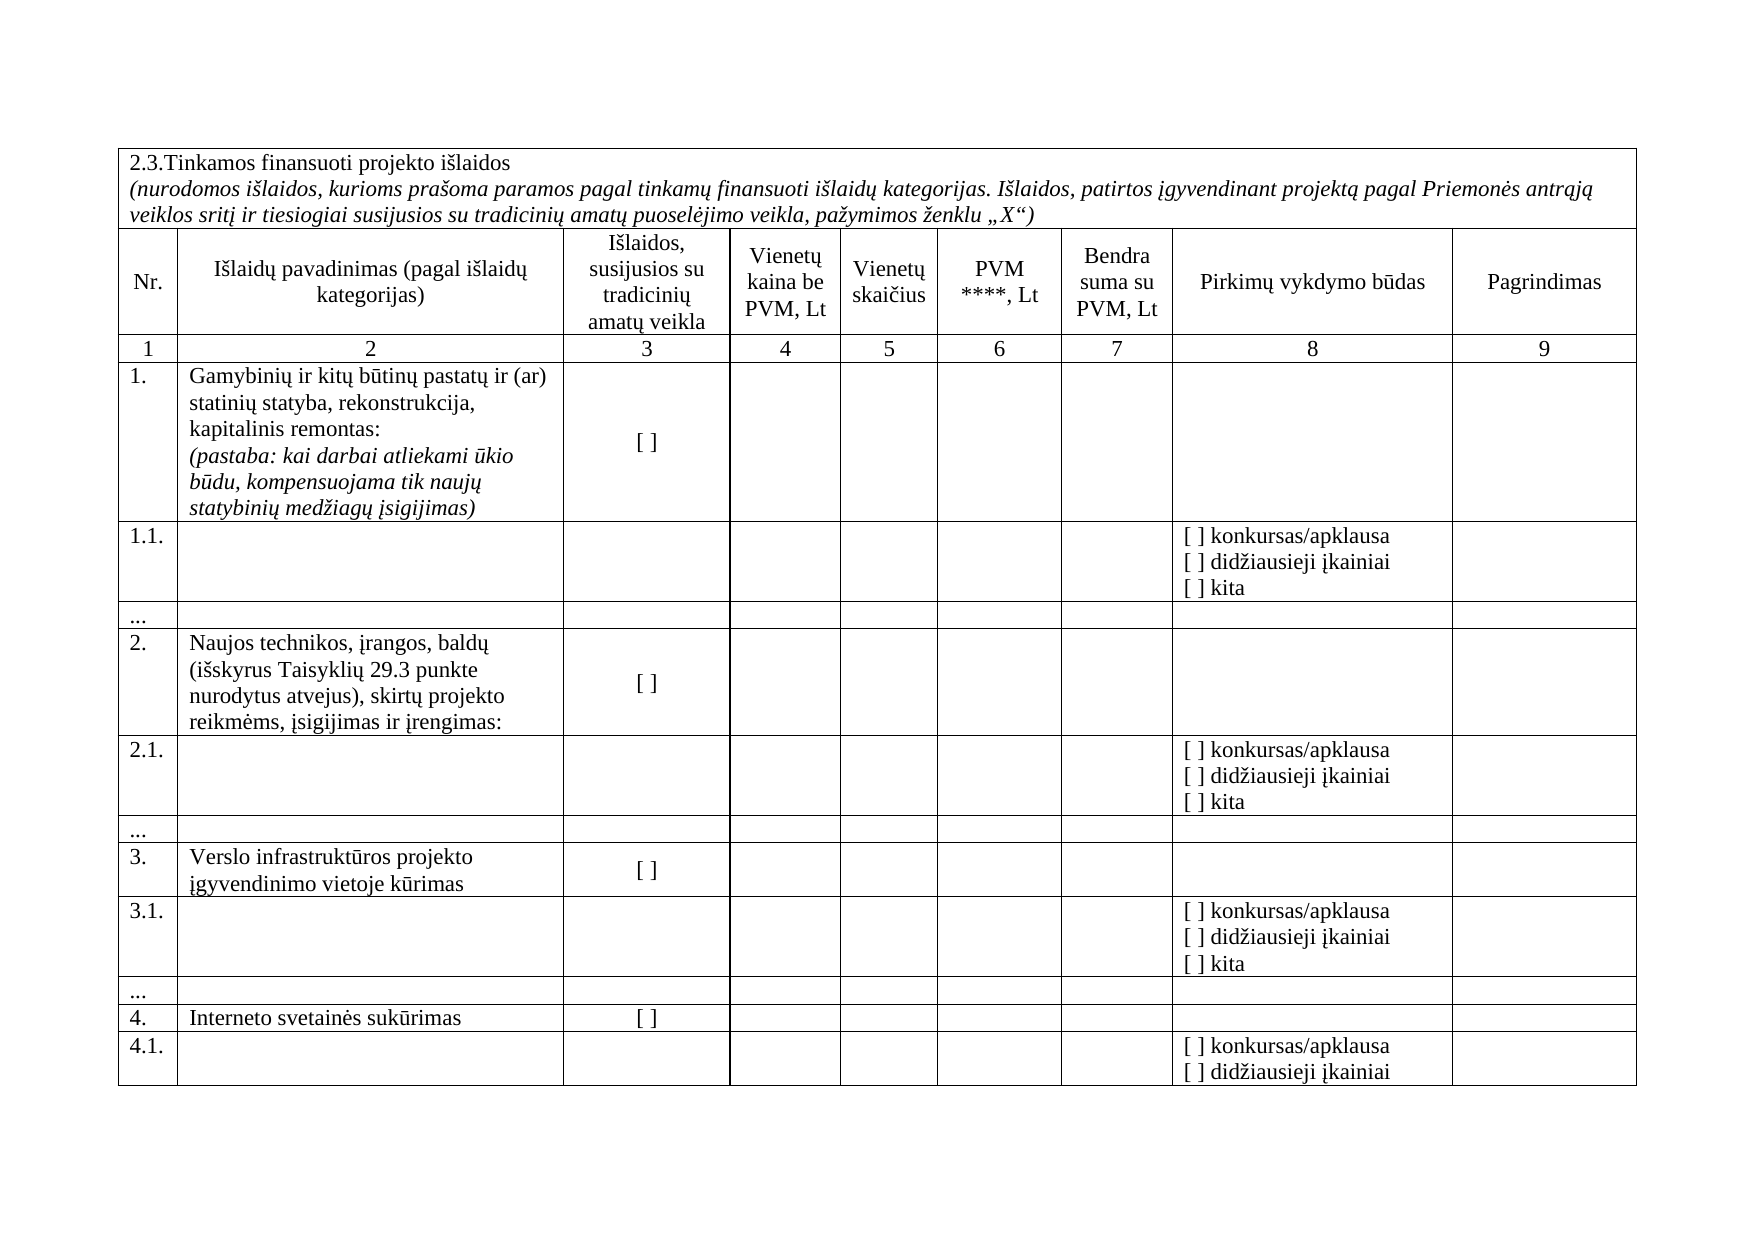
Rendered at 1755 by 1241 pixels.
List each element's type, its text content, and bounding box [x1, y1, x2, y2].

table_cell [178, 602, 563, 628]
table_cell [938, 602, 1061, 628]
table_cell [1173, 816, 1452, 842]
table_cell [1062, 629, 1172, 735]
table_cell [1453, 363, 1636, 521]
table_cell [1173, 602, 1452, 628]
table_cell [1453, 843, 1636, 896]
table_cell ... [119, 602, 177, 628]
table_cell Interneto svetainės sukūrimas [178, 1005, 563, 1031]
table_cell [731, 1005, 840, 1031]
table_cell 1.1. [119, 522, 177, 601]
table_cell Pirkimų vykdymo būdas [1173, 229, 1452, 334]
table_cell 4. [119, 1005, 177, 1031]
table_cell 2.1. [119, 736, 177, 815]
table_cell ... [119, 816, 177, 842]
table_cell 3.1. [119, 897, 177, 976]
table_cell 2 [178, 335, 563, 362]
table_cell [ ][] [564, 629, 729, 735]
table_cell [731, 602, 840, 628]
table_cell [178, 736, 563, 815]
table_cell [564, 977, 729, 1003]
table_cell [1453, 1032, 1636, 1084]
table_cell Verslo infrastruktūros projekto įgyvendinimo vietoje kūrimas [178, 843, 563, 896]
table_cell [938, 897, 1061, 976]
table_cell 5 [841, 335, 937, 362]
table_cell [731, 629, 840, 735]
table_cell Išlaidų pavadinimas (pagal išlaidų kategorijas) [178, 229, 563, 334]
table_header 2.3.Tinkamos finansuoti projekto išlaidos (nurodomos išlaidos, kurioms prašoma paramos pagal tinkamų finansuoti išlaidų kategorijas. Išlaidos, patirtos įgyvendinant projektą pagal Priemonės antrąją veiklos sritį ir tiesiogiai susijusios su tradicinių amatų puoselėjimo veikla, pažymimos ženklu „X“) [119, 149, 1636, 228]
table_cell ... [119, 977, 177, 1003]
table_cell [841, 977, 937, 1003]
table_cell [841, 1005, 937, 1031]
table_cell [1062, 522, 1172, 601]
table_cell 7 [1062, 335, 1172, 362]
table_cell Vienetų kaina be PVM, Lt [731, 229, 840, 334]
table_cell [564, 522, 729, 601]
table_cell [178, 522, 563, 601]
table_cell [ ][] [564, 843, 729, 896]
table_cell Vienetų skaičius [841, 229, 937, 334]
table_cell [938, 522, 1061, 601]
table_cell Išlaidos, susijusios su tradicinių amatų veikla [564, 229, 729, 334]
table_cell [1062, 977, 1172, 1003]
table_cell [1453, 1005, 1636, 1031]
table_cell [938, 629, 1061, 735]
table_cell [938, 843, 1061, 896]
table_cell [1173, 843, 1452, 896]
table_cell [1453, 736, 1636, 815]
table_cell [1062, 816, 1172, 842]
table_cell 3 [564, 335, 729, 362]
table_cell [841, 363, 937, 521]
table_cell Gamybinių ir kitų būtinų pastatų ir (ar) statinių statyba, rekonstrukcija, kapitalinis remontas: (pastaba: kai darbai atliekami ūkio būdu, kompensuojama tik naujų statybinių medžiagų įsigijimas) [178, 363, 563, 521]
table_cell [564, 736, 729, 815]
table_cell [1062, 602, 1172, 628]
table_cell [841, 736, 937, 815]
table_cell [ ][] [564, 363, 729, 521]
table_cell [841, 629, 937, 735]
table_cell Pagrindimas [1453, 229, 1636, 334]
table_cell [731, 843, 840, 896]
table_cell 4 [731, 335, 840, 362]
table_cell [731, 363, 840, 521]
table_cell [731, 1032, 840, 1084]
table_cell [1453, 816, 1636, 842]
table_cell [ ][] konkursas/apklausa [ ][] didžiausieji įkainiai [ ][] kita [1173, 1032, 1452, 1084]
table_cell [1173, 1005, 1452, 1031]
table_cell 2. [119, 629, 177, 735]
table_cell [1062, 363, 1172, 521]
table_cell [841, 897, 937, 976]
table_cell [564, 1032, 729, 1084]
table_cell [1173, 977, 1452, 1003]
table_cell [1173, 363, 1452, 521]
table_cell [1453, 897, 1636, 976]
table_cell Nr. [119, 229, 177, 334]
table_cell [ ][] konkursas/apklausa [ ][] didžiausieji įkainiai [ ][] kita [1173, 736, 1452, 815]
table_cell [731, 897, 840, 976]
table_cell 8 [1173, 335, 1452, 362]
table_cell [564, 816, 729, 842]
table_cell [731, 816, 840, 842]
table_cell [938, 363, 1061, 521]
table_cell [938, 1032, 1061, 1084]
table_cell [841, 1032, 937, 1084]
table_cell [ ][] [564, 1005, 729, 1031]
table_cell [178, 816, 563, 842]
table_cell [178, 897, 563, 976]
table_cell [1062, 897, 1172, 976]
table_cell 1. [119, 363, 177, 521]
table_cell [1453, 977, 1636, 1003]
table_cell 9 [1453, 335, 1636, 362]
table_cell [841, 843, 937, 896]
table_cell [1062, 1005, 1172, 1031]
table_cell PVM ****, Lt [938, 229, 1061, 334]
table_cell [938, 816, 1061, 842]
table_cell [1453, 629, 1636, 735]
table_cell [938, 736, 1061, 815]
table_cell 6 [938, 335, 1061, 362]
table_cell [731, 736, 840, 815]
table_cell [938, 1005, 1061, 1031]
table_cell [731, 522, 840, 601]
table_cell [1062, 843, 1172, 896]
table_cell [1062, 1032, 1172, 1084]
table_cell [1173, 629, 1452, 735]
table_cell [841, 522, 937, 601]
table_cell 1 [119, 335, 177, 362]
table_cell [564, 897, 729, 976]
table_cell Naujos technikos, įrangos, baldų (išskyrus Taisyklių 29.3 punkte nurodytus atvejus), skirtų projekto reikmėms, įsigijimas ir įrengimas: [178, 629, 563, 735]
table_cell [1453, 602, 1636, 628]
table_cell [178, 1032, 563, 1084]
table_cell [841, 816, 937, 842]
table_cell [1453, 522, 1636, 601]
table_cell 4.1. [119, 1032, 177, 1084]
table_cell [1062, 736, 1172, 815]
table_cell Bendra suma su PVM, Lt [1062, 229, 1172, 334]
table_cell [ ][] konkursas/apklausa [ ][] didžiausieji įkainiai [ ][] kita [1173, 522, 1452, 601]
table_cell [564, 602, 729, 628]
table_cell [ ][] konkursas/apklausa [ ][] didžiausieji įkainiai [ ][] kita [1173, 897, 1452, 976]
table_cell [938, 977, 1061, 1003]
table_cell [731, 977, 840, 1003]
table_cell 3. [119, 843, 177, 896]
table_cell [178, 977, 563, 1003]
table_cell [841, 602, 937, 628]
